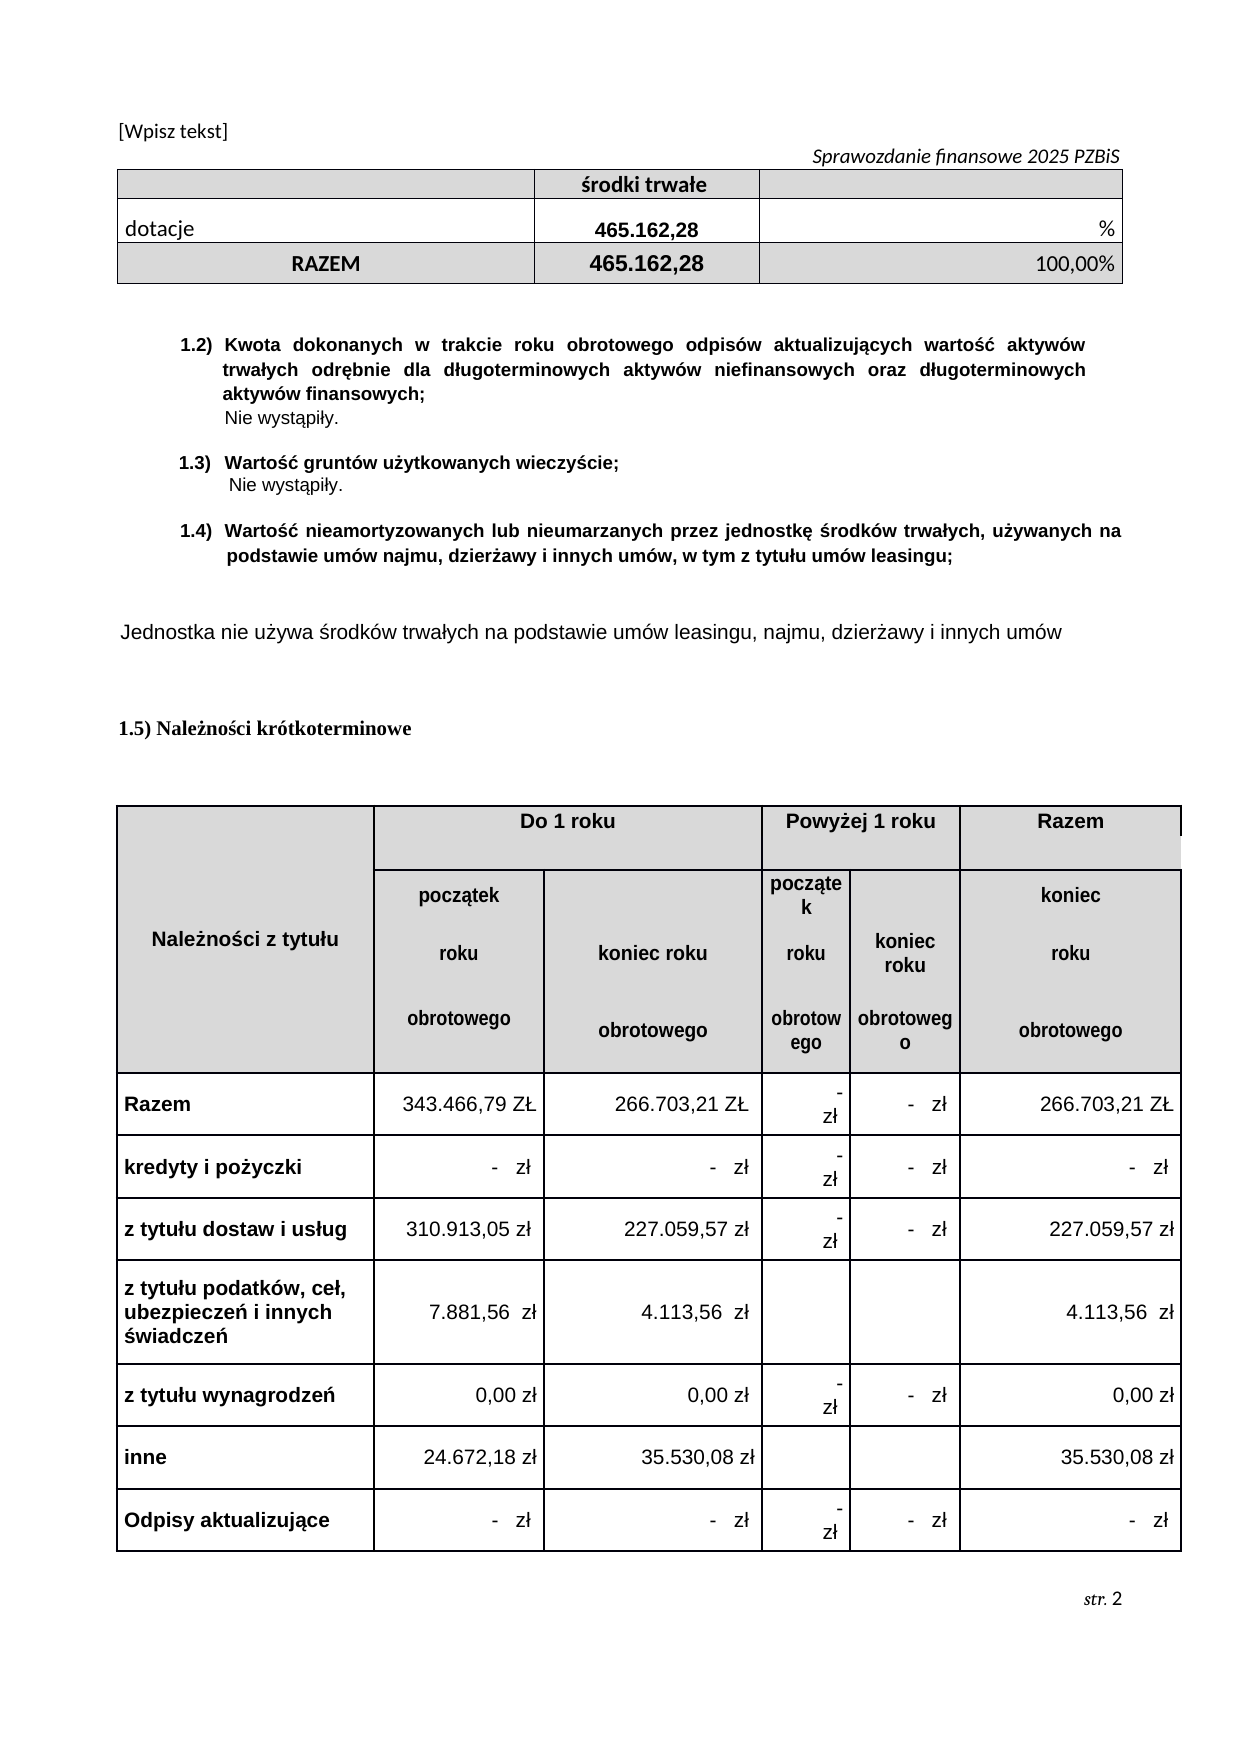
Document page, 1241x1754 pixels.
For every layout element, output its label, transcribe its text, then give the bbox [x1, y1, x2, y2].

text 1.3) Wartość gruntów użytkowanych wieczyście; [178, 452, 1122, 474]
table_cell obrotowego [545, 986, 761, 1072]
table_header Do 1 roku [375, 807, 761, 836]
table_header Powyżej 1 roku [763, 807, 959, 836]
table_cell obrotowego [763, 986, 849, 1072]
table_cell - zł [961, 1490, 1180, 1550]
table_cell koniec [961, 871, 1180, 919]
table_cell - zł [545, 1490, 761, 1550]
table_cell - zł [851, 1365, 959, 1425]
table_cell 0,00 zł [545, 1365, 761, 1425]
table_cell [545, 871, 761, 919]
table_cell - zł [763, 1365, 849, 1425]
table_cell - zł [851, 1136, 959, 1197]
table_header Należności z tytułu [118, 807, 373, 1072]
table_cell % [760, 199, 1122, 242]
table_cell [375, 836, 544, 869]
table_cell początek [763, 871, 849, 919]
table_cell 310.913,05 zł [375, 1199, 543, 1259]
table_cell 266.703,21 ZŁ [961, 1074, 1180, 1134]
table_cell [763, 1261, 849, 1362]
table_cell koniec roku [545, 919, 761, 986]
table_cell 35.530,08 zł [545, 1427, 761, 1487]
table_cell 465.162,28 [535, 243, 759, 283]
table_cell 4.113,56 zł [961, 1261, 1180, 1362]
table_cell roku [375, 919, 543, 986]
table_cell 0,00 zł [961, 1365, 1180, 1425]
table_cell z tytułu dostaw i usług [118, 1199, 373, 1259]
table_cell - zł [763, 1199, 849, 1259]
table_cell - zł [851, 1490, 959, 1550]
text 1.2) Kwota dokonanych w trakcie roku obrotowego odpisów aktualizujących wartość aktywów trwałych odrębnie dla długoterminowych aktywów niefinansowych oraz długoterminowych aktywów finansowych; [180, 334, 1087, 404]
table_cell [851, 1427, 959, 1487]
table_cell początek [375, 871, 543, 919]
table_cell [851, 1261, 959, 1362]
table_cell - zł [961, 1136, 1180, 1197]
table_cell [961, 836, 1181, 869]
table_header [118, 170, 534, 198]
table_cell inne [118, 1427, 373, 1487]
table_cell 35.530,08 zł [961, 1427, 1180, 1487]
text Jednostka nie używa środków trwałych na podstawie umów leasingu, najmu, dzierżawy i innych umów [120, 619, 1122, 643]
text Nie wystąpiły. [228, 474, 1122, 495]
table_cell obrotowego [375, 986, 543, 1072]
table_cell roku [763, 919, 849, 986]
table_cell 24.672,18 zł [375, 1427, 543, 1487]
table_cell [763, 1427, 849, 1487]
table_cell - zł [763, 1074, 849, 1134]
table_header Razem [961, 807, 1180, 836]
table_cell kredyty i pożyczki [118, 1136, 373, 1197]
table_cell - zł [545, 1136, 761, 1197]
table_cell [850, 836, 959, 869]
table_cell koniec roku [851, 919, 959, 986]
table_cell Razem [118, 1074, 373, 1134]
table_cell 7.881,56 zł [375, 1261, 543, 1362]
table_cell 227.059,57 zł [545, 1199, 761, 1259]
table_cell 266.703,21 ZŁ [545, 1074, 761, 1134]
table_cell - zł [375, 1490, 543, 1550]
table_cell 0,00 zł [375, 1365, 543, 1425]
table_cell [544, 836, 761, 869]
table_cell - zł [851, 1199, 959, 1259]
table_cell obrotowego [961, 986, 1180, 1072]
text 1.4) Wartość nieamortyzowanych lub nieumarzanych przez jednostkę środków trwałych, używanych na podstawie umów najmu, dzierżawy i innych umów, w tym z tytułu umów leasingu; [180, 520, 1122, 567]
table_header środki trwałe [535, 170, 759, 198]
table_cell - zł [763, 1490, 849, 1550]
table_cell [851, 871, 959, 919]
table_cell 227.059,57 zł [961, 1199, 1180, 1259]
table_header [760, 170, 1122, 198]
table_cell RAZEM [118, 243, 534, 283]
table_cell [763, 836, 850, 869]
text 1.5) Należności krótkoterminowe [118, 704, 1122, 743]
table_cell dotacje [118, 199, 534, 242]
table_cell 343.466,79 ZŁ [375, 1074, 543, 1134]
table_cell 100,00% [760, 243, 1122, 283]
table_cell z tytułu podatków, ceł, ubezpieczeń i innych świadczeń [118, 1261, 373, 1362]
text Nie wystąpiły. [224, 407, 1122, 429]
table_cell - zł [851, 1074, 959, 1134]
table_cell - zł [375, 1136, 543, 1197]
table_cell z tytułu wynagrodzeń [118, 1365, 373, 1425]
table_cell 465.162,28 [535, 199, 759, 242]
table_cell 4.113,56 zł [545, 1261, 761, 1362]
table_cell - zł [763, 1136, 849, 1197]
table_cell roku [961, 919, 1180, 986]
table_cell Odpisy aktualizujące [118, 1490, 373, 1550]
table_cell obrotowego [851, 986, 959, 1072]
